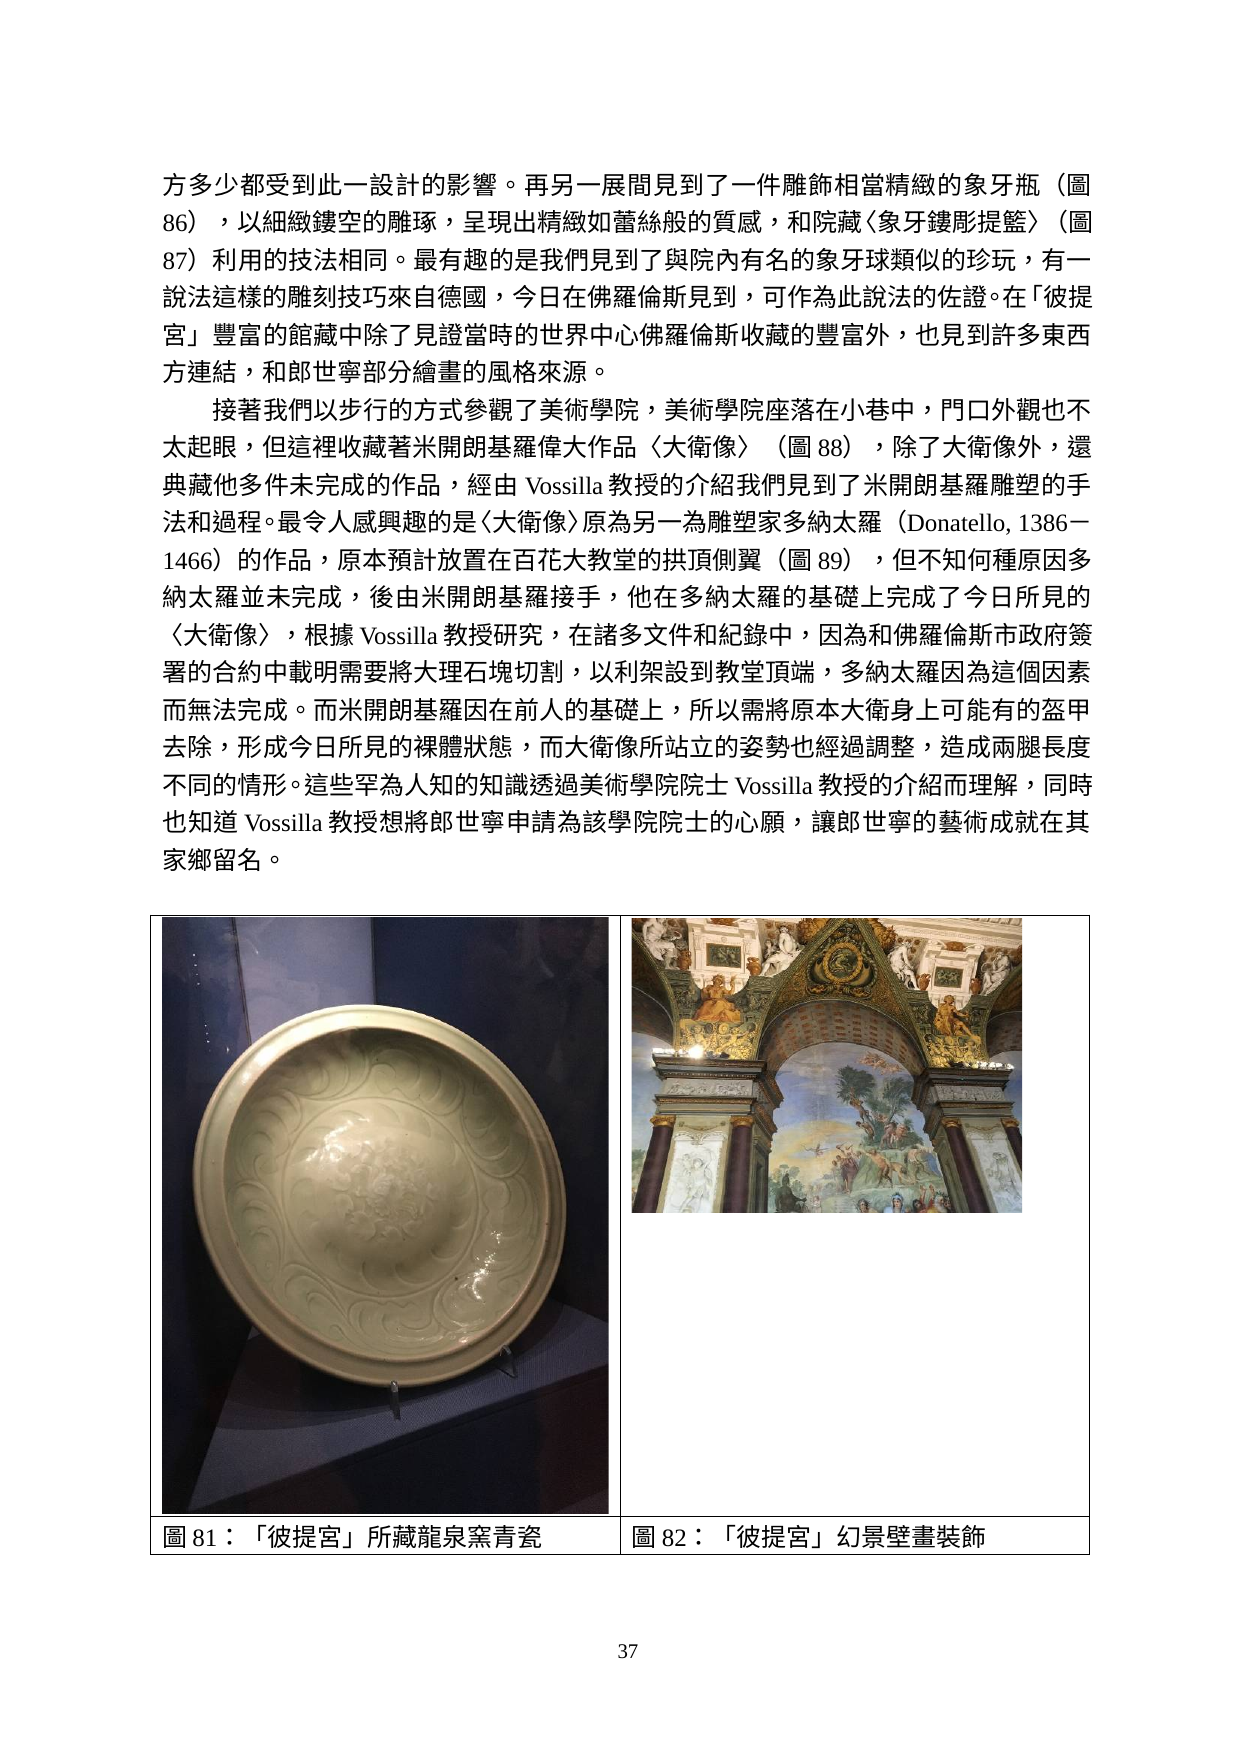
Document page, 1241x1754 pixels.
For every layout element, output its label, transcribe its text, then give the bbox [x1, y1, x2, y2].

picture [631, 918, 1023, 1213]
text 接著我們以步行的方式參觀了美術學院，美術學院座落在小巷中，門口外觀也不太起眼，但這裡收藏著米開朗基羅偉大作品〈大衛像〉（圖88），除了大衛像外，還典藏他多件未完成的作品，經由Vossilla教授的介紹我們見到了米開朗基羅雕塑的手法和過程。最令人感興趣的是〈大衛像〉原為另一為雕塑家多納太羅（Donatello, 1386－1466）的作品，原本預計放置在百花大教堂的拱頂側翼（圖89），但不知何種原因多納太羅並未完成，後由米開朗基羅接手，他在多納太羅的基礎上完成了今日所見的〈大衛像〉，根據Vossilla教授研究，在諸多文件和紀錄中，因為和佛羅倫斯市政府簽署的合約中載明需要將大理石塊切割，以利架設到教堂頂端，多納太羅因為這個因素而無法完成。而米開朗基羅因在前人的基礎上，所以需將原本大衛身上可能有的盔甲去除，形成今日所見的裸體狀態，而大衛像所站立的姿勢也經過調整，造成兩腿長度不同的情形。這些罕為人知的知識透過美術學院院士Vossilla教授的介紹而理解，同時也知道Vossilla教授想將郎世寧申請為該學院院士的心願，讓郎世寧的藝術成就在其家鄉留名。 [162, 389, 1093, 877]
text 方多少都受到此一設計的影響。再另一展間見到了一件雕飾相當精緻的象牙瓶（圖86），以細緻鏤空的雕琢，呈現出精緻如蕾絲般的質感，和院藏〈象牙鏤彫提籃〉（圖87）利用的技法相同。最有趣的是我們見到了與院內有名的象牙球類似的珍玩，有一說法這樣的雕刻技巧來自德國，今日在佛羅倫斯見到，可作為此說法的佐證。在「彼提宮」豐富的館藏中除了見證當時的世界中心佛羅倫斯收藏的豐富外，也見到許多東西方連結，和郎世寧部分繪畫的風格來源。 [162, 164, 1093, 389]
table_cell 圖82：「彼提宮」幻景壁畫裝飾 [621, 1517, 1089, 1554]
table_cell 圖81：「彼提宮」所藏龍泉窯青瓷 [151, 1517, 620, 1554]
table_header [621, 916, 1089, 1516]
picture [162, 917, 609, 1514]
table_header [151, 916, 620, 1516]
